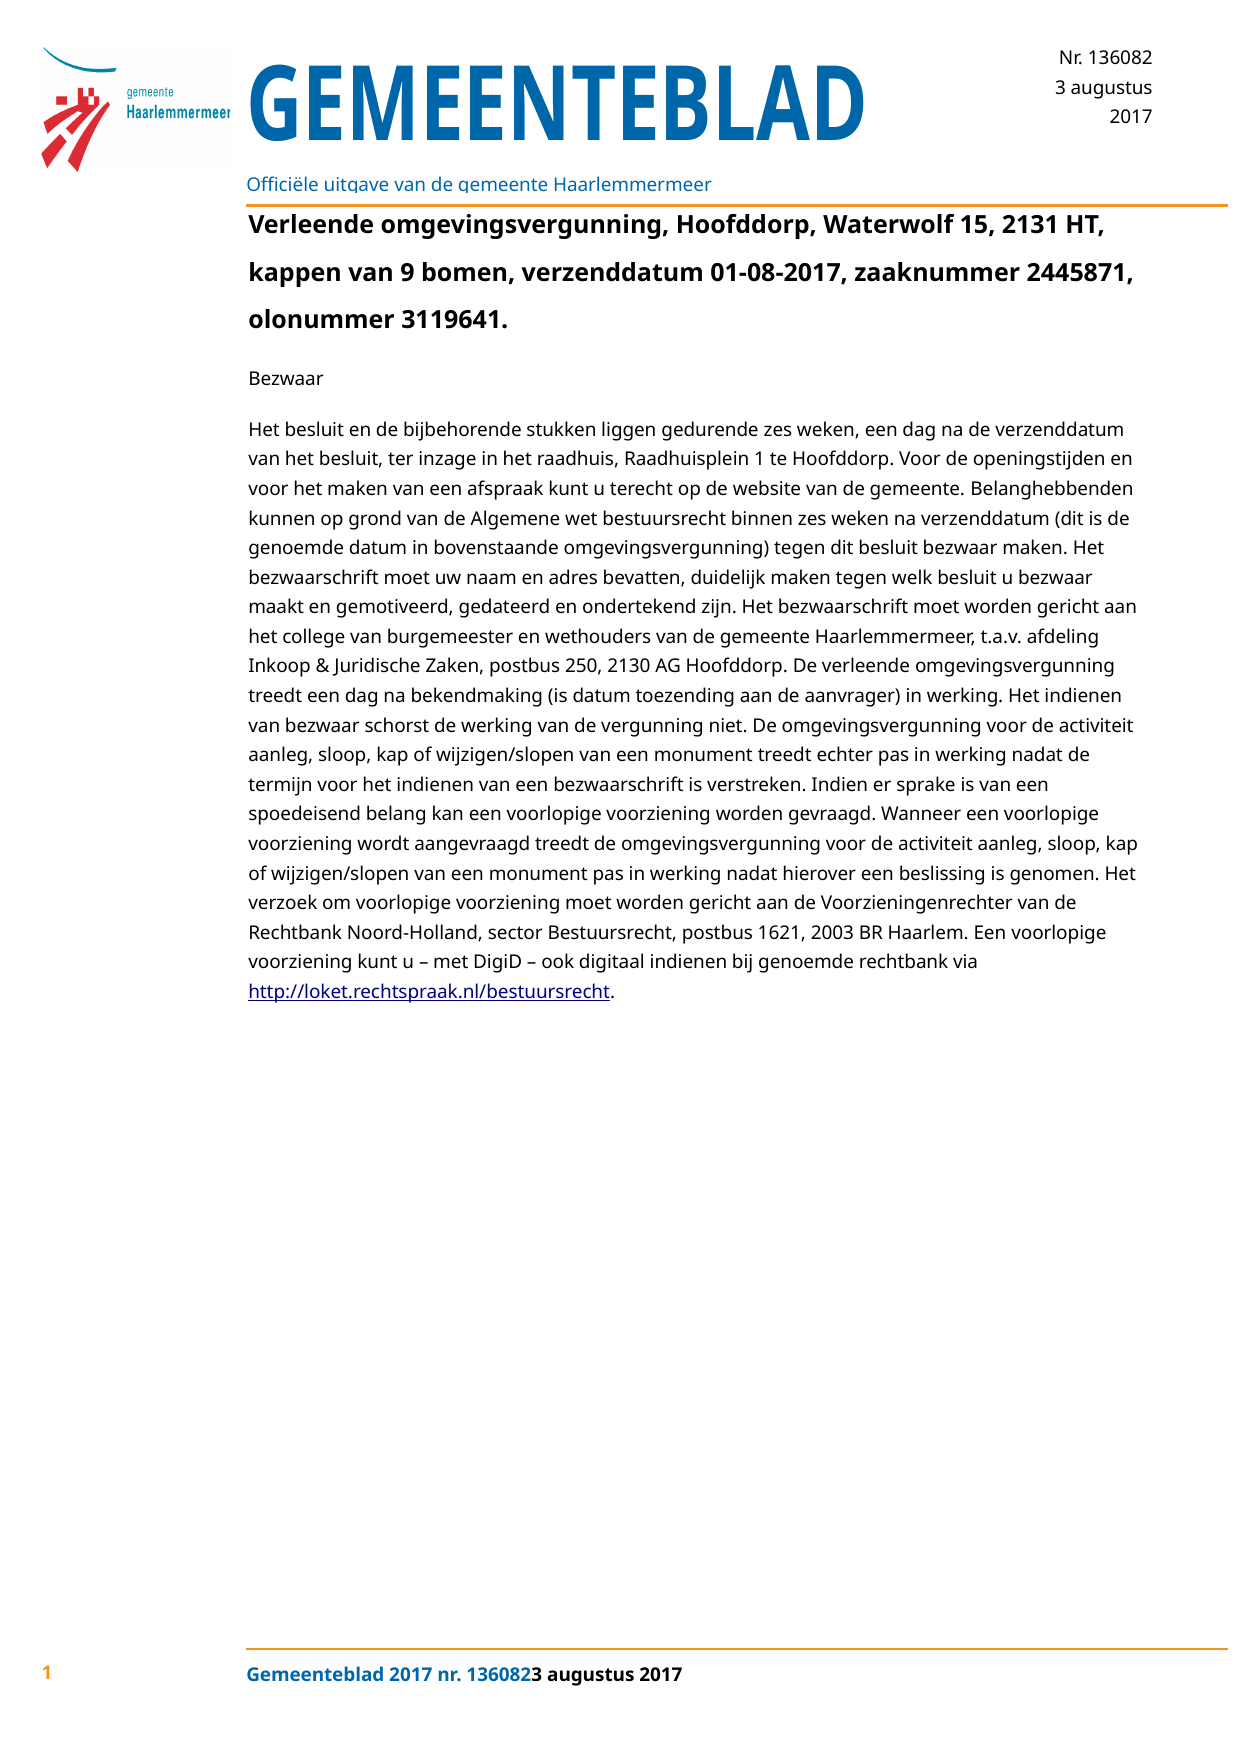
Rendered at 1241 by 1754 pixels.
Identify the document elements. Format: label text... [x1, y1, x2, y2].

text Verleende omgevingsvergunning, Hoofddorp, Waterwolf 15, 2131 HT, kappen van 9 bomen, verzenddatum 01-08-2017, zaaknummer 2445871, olonummer 3119641. [248, 207, 1152, 336]
text Bezwaar [248, 366, 1152, 391]
picture [41, 47, 231, 172]
text Het besluit en de bijbehorende stukken liggen gedurende zes weken, een dag na de verzenddatum van het besluit, ter inzage in het raadhuis, Raadhuisplein 1 te Hoofddorp. Voor de openingstijden en voor het maken van een afspraak kunt u terecht op de website van de gemeente. Belanghebbenden kunnen op grond van de Algemene wet bestuursrecht binnen zes weken na verzenddatum (dit is de genoemde datum in bovenstaande omgevingsvergunning) tegen dit besluit bezwaar maken. Het bezwaarschrift moet uw naam en adres bevatten, duidelijk maken tegen welk besluit u bezwaar maakt en gemotiveerd, gedateerd en ondertekend zijn. Het bezwaarschrift moet worden gericht aan het college van burgemeester en wethouders van de gemeente Haarlemmermeer, t.a.v. afdeling Inkoop & Juridische Zaken, postbus 250, 2130 AG Hoofddorp. De verleende omgevingsvergunning treedt een dag na bekendmaking (is datum toezending aan de aanvrager) in werking. Het indienen van bezwaar schorst de werking van de vergunning niet. De omgevingsvergunning voor de activiteit aanleg, sloop, kap of wijzigen/slopen van een monument treedt echter pas in werking nadat de termijn voor het indienen van een bezwaarschrift is verstreken. Indien er sprake is van een spoedeisend belang kan een voorlopige voorziening worden gevraagd. Wanneer een voorlopige voorziening wordt aangevraagd treedt de omgevingsvergunning voor de activiteit aanleg, sloop, kap of wijzigen/slopen van een monument pas in werking nadat hierover een beslissing is genomen. Het verzoek om voorlopige voorziening moet worden gericht aan de Voorzieningenrechter van de Rechtbank Noord-Holland, sector Bestuursrecht, postbus 1621, 2003 BR Haarlem. Een voorlopige voorziening kunt u – met DigiD – ook digitaal indienen bij genoemde rechtbank via http://loket.rechtspraak.nl/bestuursrecht. [248, 416, 1152, 1004]
